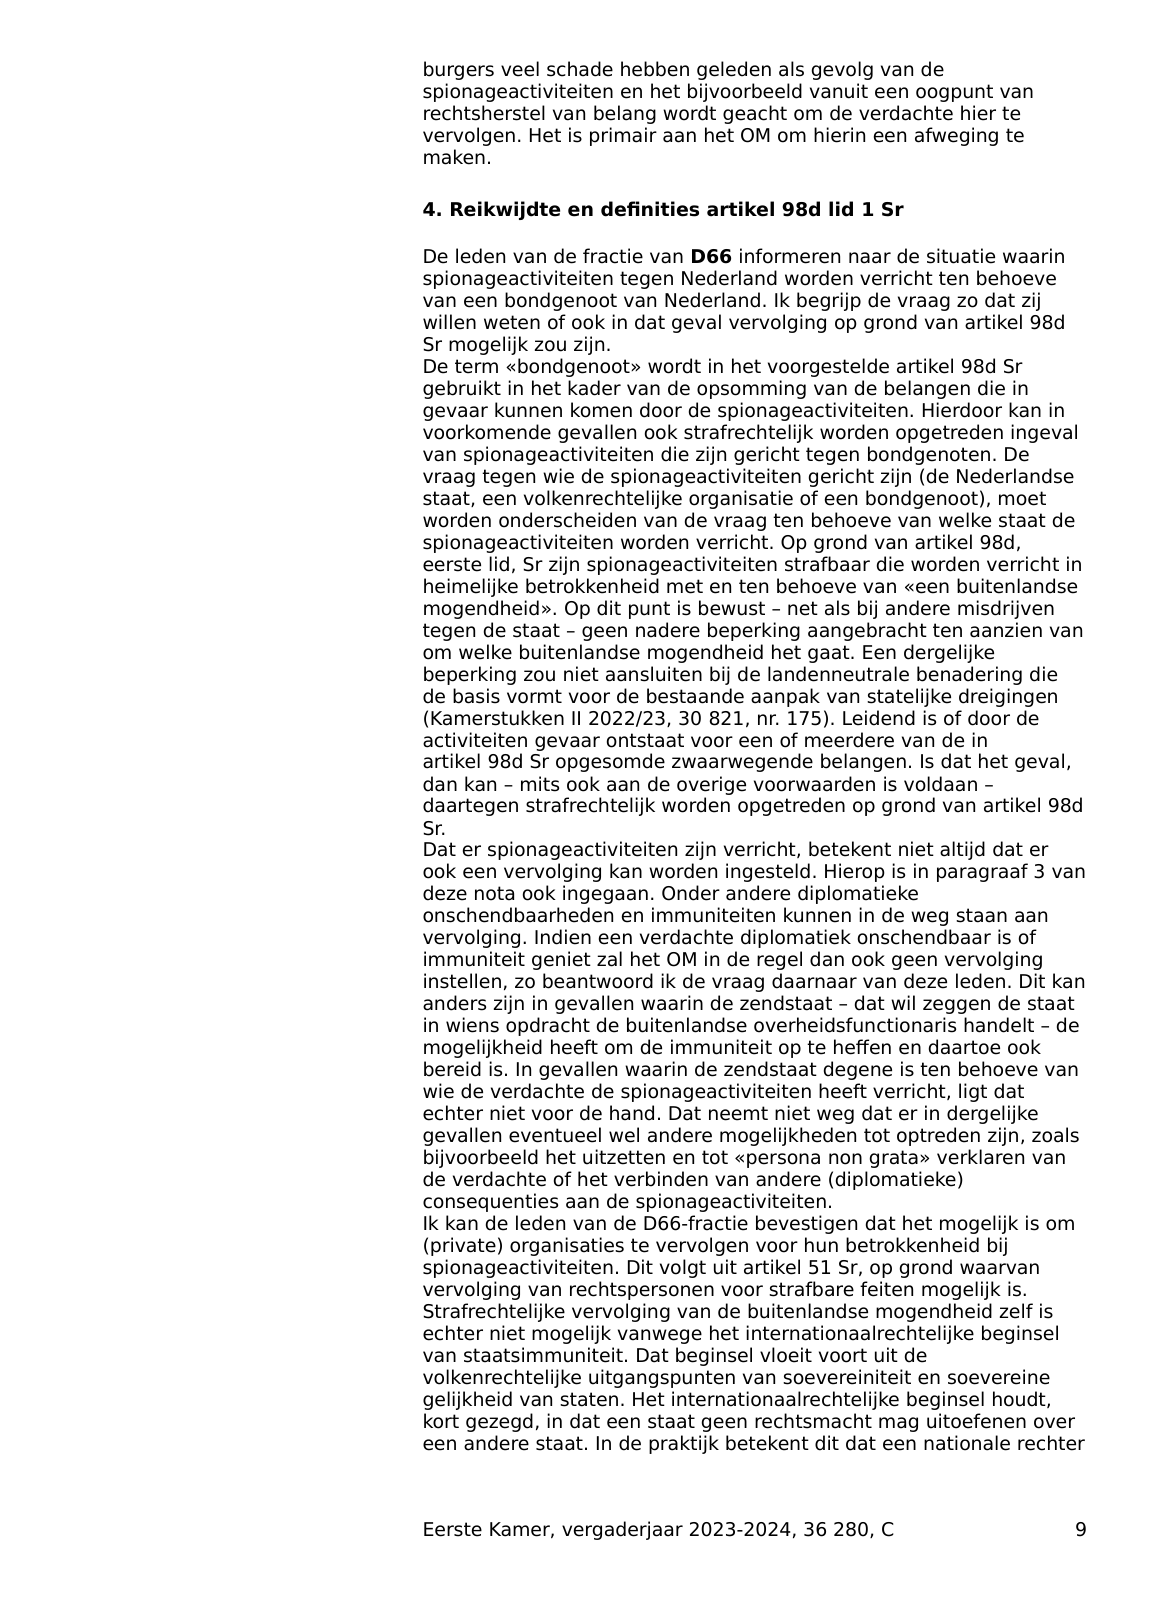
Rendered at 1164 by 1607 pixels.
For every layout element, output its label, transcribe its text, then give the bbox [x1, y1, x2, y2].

text De term «bondgenoot» wordt in het voorgestelde artikel 98d Sr gebruikt in het kader van de opsomming van de belangen die in gevaar kunnen komen door de spionageactiviteiten. Hierdoor kan in voorkomende gevallen ook strafrechtelijk worden opgetreden ingeval van spionageactiviteiten die zijn gericht tegen bondgenoten. De vraag tegen wie de spionageactiviteiten gericht zijn (de Nederlandse staat, een volkenrechtelijke organisatie of een bondgenoot), moet worden onderscheiden van de vraag ten behoeve van welke staat de spionageactiviteiten worden verricht. Op grond van artikel 98d, eerste lid, Sr zijn spionageactiviteiten strafbaar die worden verricht in heimelijke betrokkenheid met en ten behoeve van «een buitenlandse mogendheid». Op dit punt is bewust – net als bij andere misdrijven tegen de staat – geen nadere beperking aangebracht ten aanzien van om welke buitenlandse mogendheid het gaat. Een dergelijke beperking zou niet aansluiten bij de landenneutrale benadering die de basis vormt voor de bestaande aanpak van statelijke dreigingen (Kamerstukken II 2022/23, 30 821, nr. 175). Leidend is of door de activiteiten gevaar ontstaat voor een of meerdere van de in artikel 98d Sr opgesomde zwaarwegende belangen. Is dat het geval, dan kan – mits ook aan de overige voorwaarden is voldaan – daartegen strafrechtelijk worden opgetreden op grond van artikel 98d Sr. [422, 356, 1087, 839]
subtitle 4. Reikwijdte en definities artikel 98d lid 1 Sr [422, 199, 1087, 221]
text burgers veel schade hebben geleden als gevolg van de spionageactiviteiten en het bijvoorbeeld vanuit een oogpunt van rechtsherstel van belang wordt geacht om de verdachte hier te vervolgen. Het is primair aan het OM om hierin een afweging te maken. [422, 59, 1087, 169]
text Dat er spionageactiviteiten zijn verricht, betekent niet altijd dat er ook een vervolging kan worden ingesteld. Hierop is in paragraaf 3 van deze nota ook ingegaan. Onder andere diplomatieke onschendbaarheden en immuniteiten kunnen in de weg staan aan vervolging. Indien een verdachte diplomatiek onschendbaar is of immuniteit geniet zal het OM in de regel dan ook geen vervolging instellen, zo beantwoord ik de vraag daarnaar van deze leden. Dit kan anders zijn in gevallen waarin de zendstaat – dat wil zeggen de staat in wiens opdracht de buitenlandse overheidsfunctionaris handelt – de mogelijkheid heeft om de immuniteit op te heffen en daartoe ook bereid is. In gevallen waarin de zendstaat degene is ten behoeve van wie de verdachte de spionageactiviteiten heeft verricht, ligt dat echter niet voor de hand. Dat neemt niet weg dat er in dergelijke gevallen eventueel wel andere mogelijkheden tot optreden zijn, zoals bijvoorbeeld het uitzetten en tot «persona non grata» verklaren van de verdachte of het verbinden van andere (diplomatieke) consequenties aan de spionageactiviteiten. [422, 839, 1087, 1213]
text Ik kan de leden van de D66-fractie bevestigen dat het mogelijk is om (private) organisaties te vervolgen voor hun betrokkenheid bij spionageactiviteiten. Dit volgt uit artikel 51 Sr, op grond waarvan vervolging van rechtspersonen voor strafbare feiten mogelijk is. Strafrechtelijke vervolging van de buitenlandse mogendheid zelf is echter niet mogelijk vanwege het internationaalrechtelijke beginsel van staatsimmuniteit. Dat beginsel vloeit voort uit de volkenrechtelijke uitgangspunten van soevereiniteit en soevereine gelijkheid van staten. Het internationaalrechtelijke beginsel houdt, kort gezegd, in dat een staat geen rechtsmacht mag uitoefenen over een andere staat. In de praktijk betekent dit dat een nationale rechter [422, 1213, 1087, 1455]
text De leden van de fractie van D66 informeren naar de situatie waarin spionageactiviteiten tegen Nederland worden verricht ten behoeve van een bondgenoot van Nederland. Ik begrijp de vraag zo dat zij willen weten of ook in dat geval vervolging op grond van artikel 98d Sr mogelijk zou zijn. [422, 246, 1087, 356]
